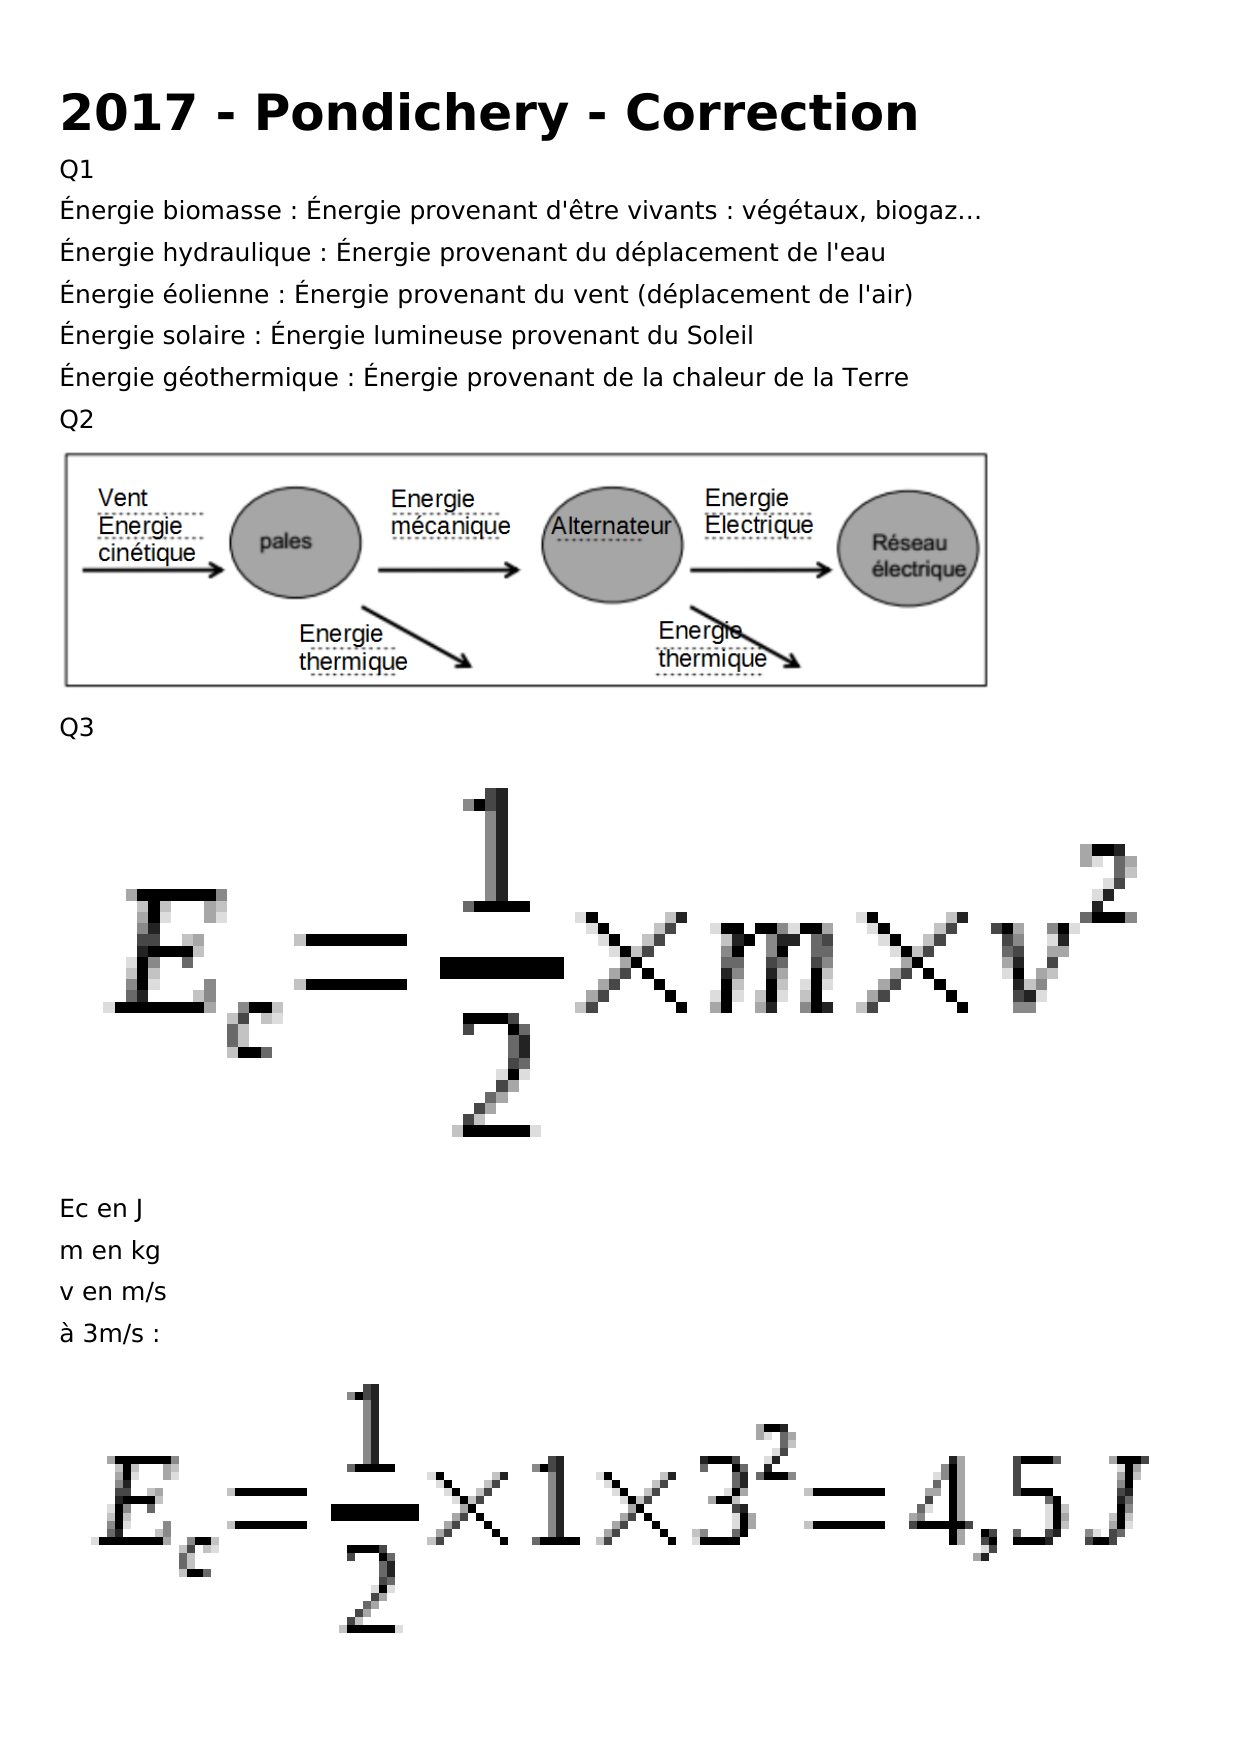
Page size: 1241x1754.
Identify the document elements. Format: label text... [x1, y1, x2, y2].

picture [59, 446, 997, 702]
text Énergie solaire : Énergie lumineuse provenant du Soleil [59, 321, 1181, 351]
text Énergie géothermique : Énergie provenant de la chaleur de la Terre [59, 363, 1181, 392]
text v en m/s [59, 1277, 1181, 1307]
text à 3m/s : [59, 1319, 1181, 1348]
text Q1 [59, 155, 1181, 184]
text Énergie hydraulique : Énergie provenant du déplacement de l'eau [59, 238, 1181, 267]
text Q3 [59, 714, 1181, 743]
picture [59, 755, 1182, 1182]
text m en kg [59, 1236, 1181, 1265]
text Ec en J [59, 1194, 1181, 1223]
text Q2 [59, 405, 1181, 434]
picture [59, 1360, 1182, 1666]
text Énergie éolienne : Énergie provenant du vent (déplacement de l'air) [59, 280, 1181, 309]
subtitle 2017 - Pondichery - Correction [59, 84, 1181, 142]
text Énergie biomasse : Énergie provenant d'être vivants : végétaux, biogaz… [59, 196, 1181, 226]
